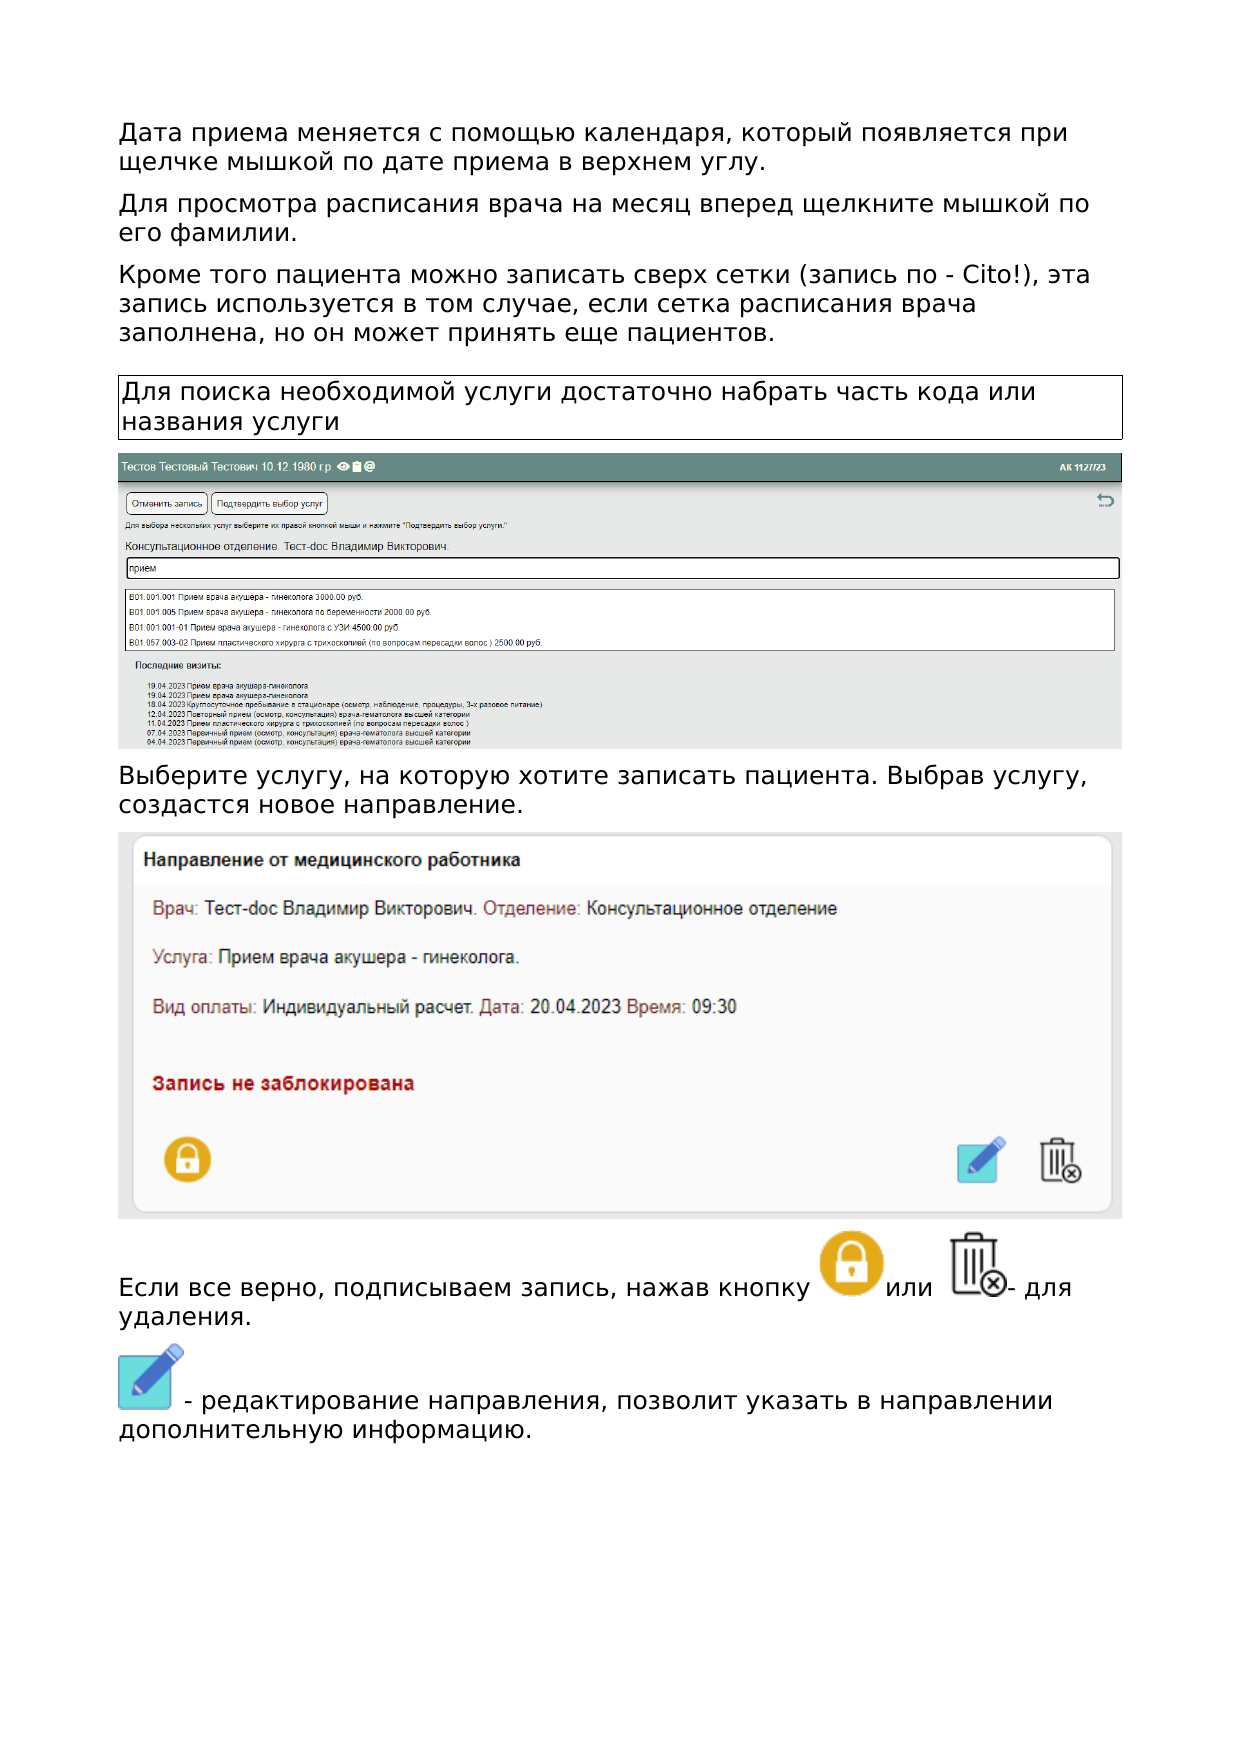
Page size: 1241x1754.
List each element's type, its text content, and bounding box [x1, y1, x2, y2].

picture [118, 1343, 184, 1410]
text Для просмотра расписания врача на месяц вперед щелкните мышкой по его фамилии. [118, 189, 1122, 247]
text Если все верно, подписываем запись, нажав кнопку или - для удаления. [118, 1231, 1122, 1331]
text Выберите услугу, на которую хотите записать пациента. Выбрав услугу, создастся новое направление. [118, 762, 1122, 820]
picture [118, 832, 1123, 1219]
text Дата приема меняется с помощью календаря, который появляется при щелчке мышкой по дате приема в верхнем углу. [118, 118, 1122, 176]
text - редактирование направления, позволит указать в направлении дополнительную информацию. [118, 1344, 1122, 1445]
table_header Для поиска необходимой услуги достаточно набрать часть кода или названия услуги [119, 376, 1122, 439]
picture [118, 453, 1123, 749]
text Кроме того пациента можно записать сверх сетки (запись по - Cito!), эта запись используется в том случае, если сетка расписания врача заполнена, но он может принять еще пациентов. [118, 260, 1122, 347]
picture [819, 1230, 885, 1297]
picture [941, 1230, 1007, 1297]
